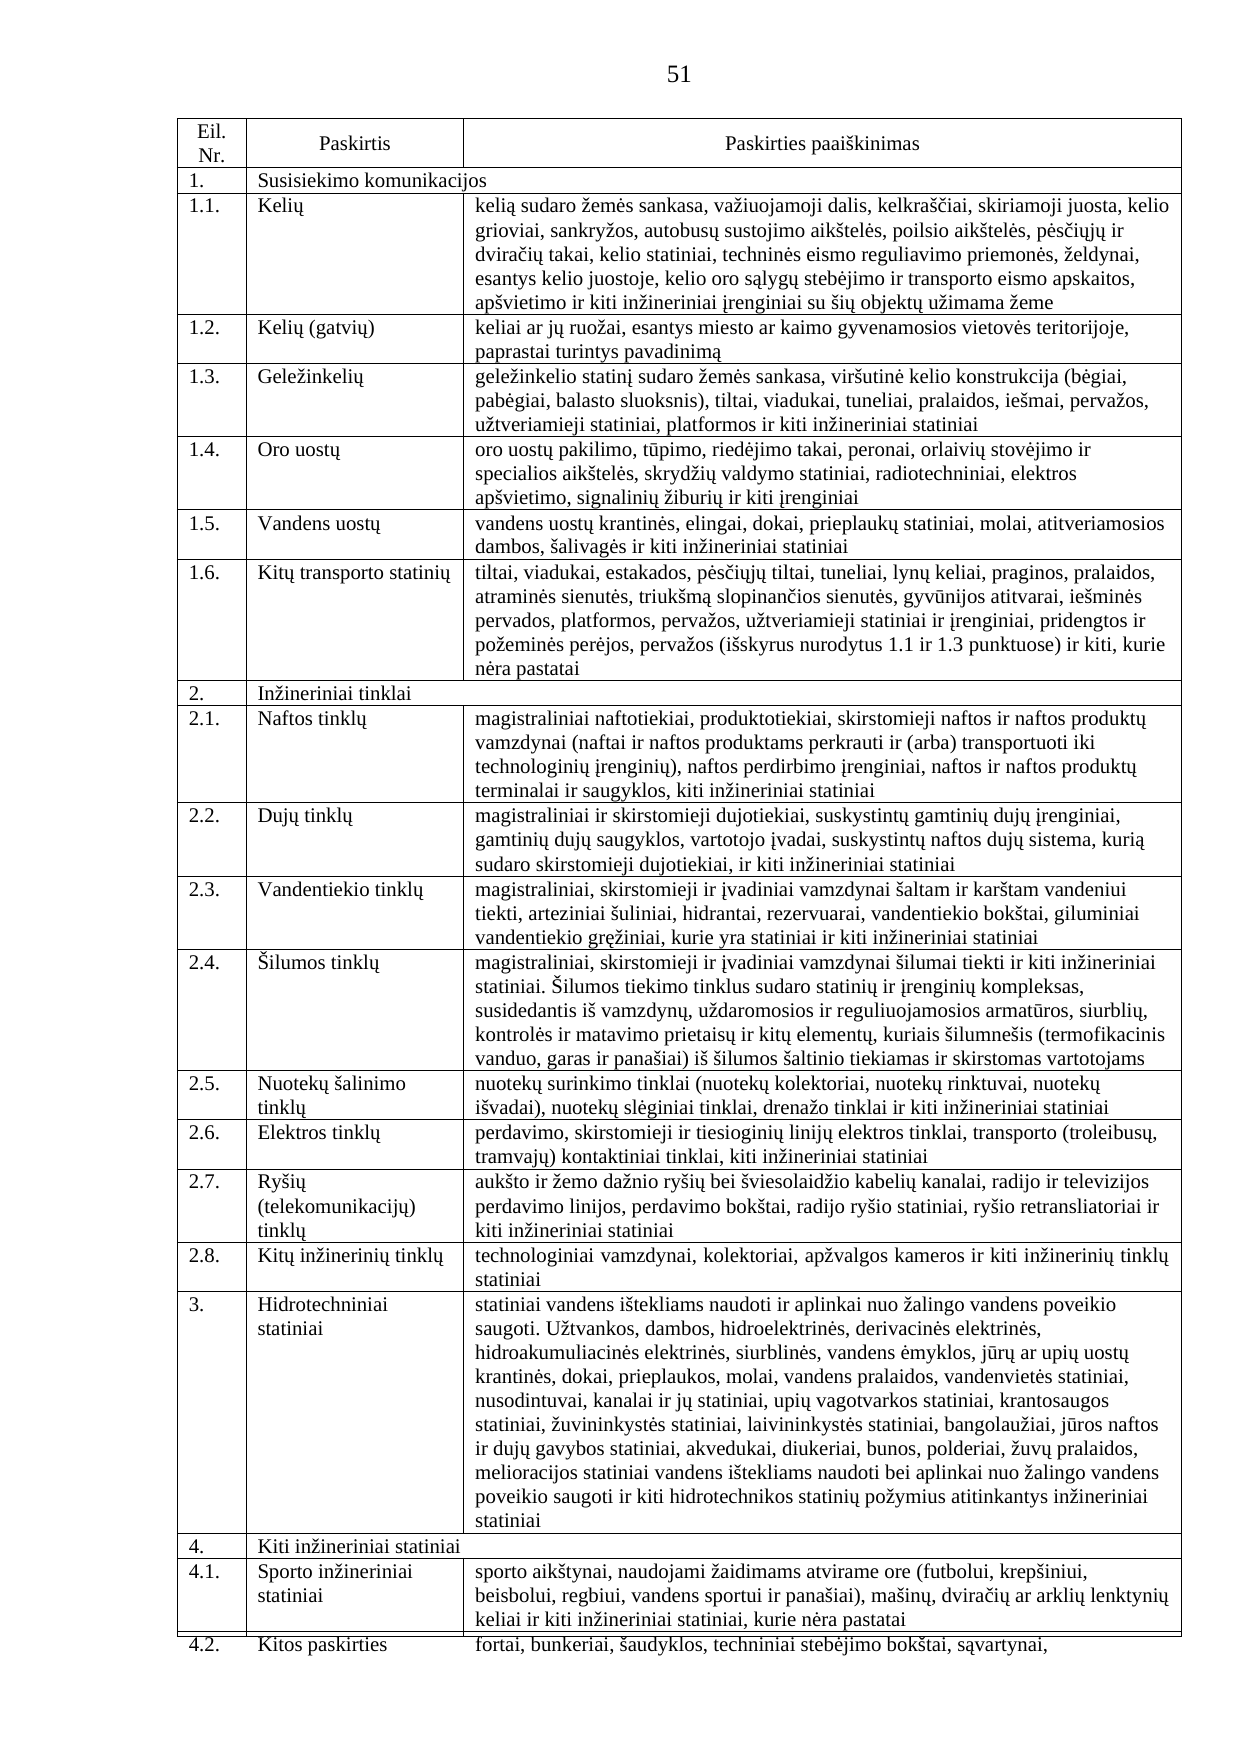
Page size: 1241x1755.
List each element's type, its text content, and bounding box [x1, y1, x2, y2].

table_cell 2.2. [178, 803, 246, 876]
table_cell Vandentiekio tinklų [247, 877, 463, 949]
table_cell statiniai vandens ištekliams naudoti ir aplinkai nuo žalingo vandens poveikio saugoti. Užtvankos, dambos, hidroelektrinės, derivacinės elektrinės, hidroakumuliacinės elektrinės, siurblinės, vandens ėmyklos, jūrų ar upių uostų krantinės, dokai, prieplaukos, molai, vandens pralaidos, vandenvietės statiniai, nusodintuvai, kanalai ir jų statiniai, upių vagotvarkos statiniai, krantosaugos statiniai, žuvininkystės statiniai, laivininkystės statiniai, bangolaužiai, jūros naftos ir dujų gavybos statiniai, akvedukai, diukeriai, bunos, polderiai, žuvų pralaidos, melioracijos statiniai vandens ištekliams naudoti bei aplinkai nuo žalingo vandens poveikio saugoti ir kiti hidrotechnikos statinių požymius atitinkantys inžineriniai statiniai [464, 1292, 1181, 1532]
table_cell 4. [178, 1534, 246, 1558]
table_cell magistraliniai ir skirstomieji dujotiekiai, suskystintų gamtinių dujų įrenginiai, gamtinių dujų saugyklos, vartotojo įvadai, suskystintų naftos dujų sistema, kurią sudaro skirstomieji dujotiekiai, ir kiti inžineriniai statiniai [464, 803, 1181, 876]
table_cell 1.4. [178, 437, 246, 509]
table_cell tiltai, viadukai, estakados, pėsčiųjų tiltai, tuneliai, lynų keliai, praginos, pralaidos, atraminės sienutės, triukšmą slopinančios sienutės, gyvūnijos atitvarai, iešminės pervados, platformos, pervažos, užtveriamieji statiniai ir įrenginiai, pridengtos ir požeminės perėjos, pervažos (išskyrus nurodytus 1.1 ir 1.3 punktuose) ir kiti, kurie nėra pastatai [464, 560, 1181, 680]
table_cell 3. [178, 1292, 246, 1532]
table_cell Sporto inžineriniai statiniai [247, 1559, 463, 1631]
table_cell sporto aikštynai, naudojami žaidimams atvirame ore (futbolui, krepšiniui, beisbolui, regbiui, vandens sportui ir panašiai), mašinų, dviračių ar arklių lenktynių keliai ir kiti inžineriniai statiniai, kurie nėra pastatai [464, 1559, 1181, 1631]
table_cell 1.3. [178, 364, 246, 436]
table_cell Geležinkelių [247, 364, 463, 436]
table_header Eil. Nr. [178, 119, 246, 167]
table_cell 1.2. [178, 315, 246, 363]
table_cell 1.5. [178, 510, 246, 558]
table_cell Susisiekimo komunikacijos [247, 168, 1181, 192]
table_cell Kelių (gatvių) [247, 315, 463, 363]
table_cell 2.6. [178, 1120, 246, 1168]
table_cell nuotekų surinkimo tinklai (nuotekų kolektoriai, nuotekų rinktuvai, nuotekų išvadai), nuotekų slėginiai tinklai, drenažo tinklai ir kiti inžineriniai statiniai [464, 1071, 1181, 1119]
table_cell kelią sudaro žemės sankasa, važiuojamoji dalis, kelkraščiai, skiriamoji juosta, kelio grioviai, sankryžos, autobusų sustojimo aikštelės, poilsio aikštelės, pėsčiųjų ir dviračių takai, kelio statiniai, techninės eismo reguliavimo priemonės, želdynai, esantys kelio juostoje, kelio oro sąlygų stebėjimo ir transporto eismo apskaitos, apšvietimo ir kiti inžineriniai įrenginiai su šių objektų užimama žeme [464, 194, 1181, 314]
table_cell Ryšių (telekomunikacijų) tinklų [247, 1170, 463, 1242]
table_cell Naftos tinklų [247, 706, 463, 802]
table_cell Hidrotechniniai statiniai [247, 1292, 463, 1532]
table_cell 1.1. [178, 194, 246, 314]
table_cell Dujų tinklų [247, 803, 463, 876]
table_cell aukšto ir žemo dažnio ryšių bei šviesolaidžio kabelių kanalai, radijo ir televizijos perdavimo linijos, perdavimo bokštai, radijo ryšio statiniai, ryšio retransliatoriai ir kiti inžineriniai statiniai [464, 1170, 1181, 1242]
table_cell oro uostų pakilimo, tūpimo, riedėjimo takai, peronai, orlaivių stovėjimo ir specialios aikštelės, skrydžių valdymo statiniai, radiotechniniai, elektros apšvietimo, signalinių žiburių ir kiti įrenginiai [464, 437, 1181, 509]
table_cell Kitos paskirties inžineriniai statiniai [247, 1632, 463, 1636]
table_cell Inžineriniai tinklai [247, 681, 1181, 705]
table_cell 2.7. [178, 1170, 246, 1242]
table_cell 1. [178, 168, 246, 192]
table_cell 2.8. [178, 1243, 246, 1291]
table_cell 4.1. [178, 1559, 246, 1631]
table_cell 4.2. [178, 1632, 246, 1636]
table_cell Šilumos tinklų [247, 950, 463, 1070]
table_cell perdavimo, skirstomieji ir tiesioginių linijų elektros tinklai, transporto (troleibusų, tramvajų) kontaktiniai tinklai, kiti inžineriniai statiniai [464, 1120, 1181, 1168]
table_cell 2.3. [178, 877, 246, 949]
table_cell keliai ar jų ruožai, esantys miesto ar kaimo gyvenamosios vietovės teritorijoje, paprastai turintys pavadinimą [464, 315, 1181, 363]
table_cell Nuotekų šalinimo tinklų [247, 1071, 463, 1119]
table_cell 1.6. [178, 560, 246, 680]
table_cell 2.1. [178, 706, 246, 802]
table_cell magistraliniai naftotiekiai, produktotiekiai, skirstomieji naftos ir naftos produktų vamzdynai (naftai ir naftos produktams perkrauti ir (arba) transportuoti iki technologinių įrenginių), naftos perdirbimo įrenginiai, naftos ir naftos produktų terminalai ir saugyklos, kiti inžineriniai statiniai [464, 706, 1181, 802]
table_header Paskirtis [247, 119, 463, 167]
table_cell 2. [178, 681, 246, 705]
table_cell Elektros tinklų [247, 1120, 463, 1168]
table_cell Vandens uostų [247, 510, 463, 558]
table_cell geležinkelio statinį sudaro žemės sankasa, viršutinė kelio konstrukcija (bėgiai, pabėgiai, balasto sluoksnis), tiltai, viadukai, tuneliai, pralaidos, iešmai, pervažos, užtveriamieji statiniai, platformos ir kiti inžineriniai statiniai [464, 364, 1181, 436]
table_cell 2.5. [178, 1071, 246, 1119]
table_cell Kiti inžineriniai statiniai [247, 1534, 1181, 1558]
table_cell magistraliniai, skirstomieji ir įvadiniai vamzdynai šilumai tiekti ir kiti inžineriniai statiniai. Šilumos tiekimo tinklus sudaro statinių ir įrenginių kompleksas, susidedantis iš vamzdynų, uždaromosios ir reguliuojamosios armatūros, siurblių, kontrolės ir matavimo prietaisų ir kitų elementų, kuriais šilumnešis (termofikacinis vanduo, garas ir panašiai) iš šilumos šaltinio tiekiamas ir skirstomas vartotojams [464, 950, 1181, 1070]
table_cell Kelių [247, 194, 463, 314]
table_cell Oro uostų [247, 437, 463, 509]
table_cell Kitų transporto statinių [247, 560, 463, 680]
table_cell vandens uostų krantinės, elingai, dokai, prieplaukų statiniai, molai, atitveriamosios dambos, šalivagės ir kiti inžineriniai statiniai [464, 510, 1181, 558]
table_cell 2.4. [178, 950, 246, 1070]
table_cell technologiniai vamzdynai, kolektoriai, apžvalgos kameros ir kiti inžinerinių tinklų statiniai [464, 1243, 1181, 1291]
table_header Paskirties paaiškinimas [464, 119, 1181, 167]
table_cell magistraliniai, skirstomieji ir įvadiniai vamzdynai šaltam ir karštam vandeniui tiekti, arteziniai šuliniai, hidrantai, rezervuarai, vandentiekio bokštai, giluminiai vandentiekio gręžiniai, kurie yra statiniai ir kiti inžineriniai statiniai [464, 877, 1181, 949]
table_cell Kitų inžinerinių tinklų [247, 1243, 463, 1291]
